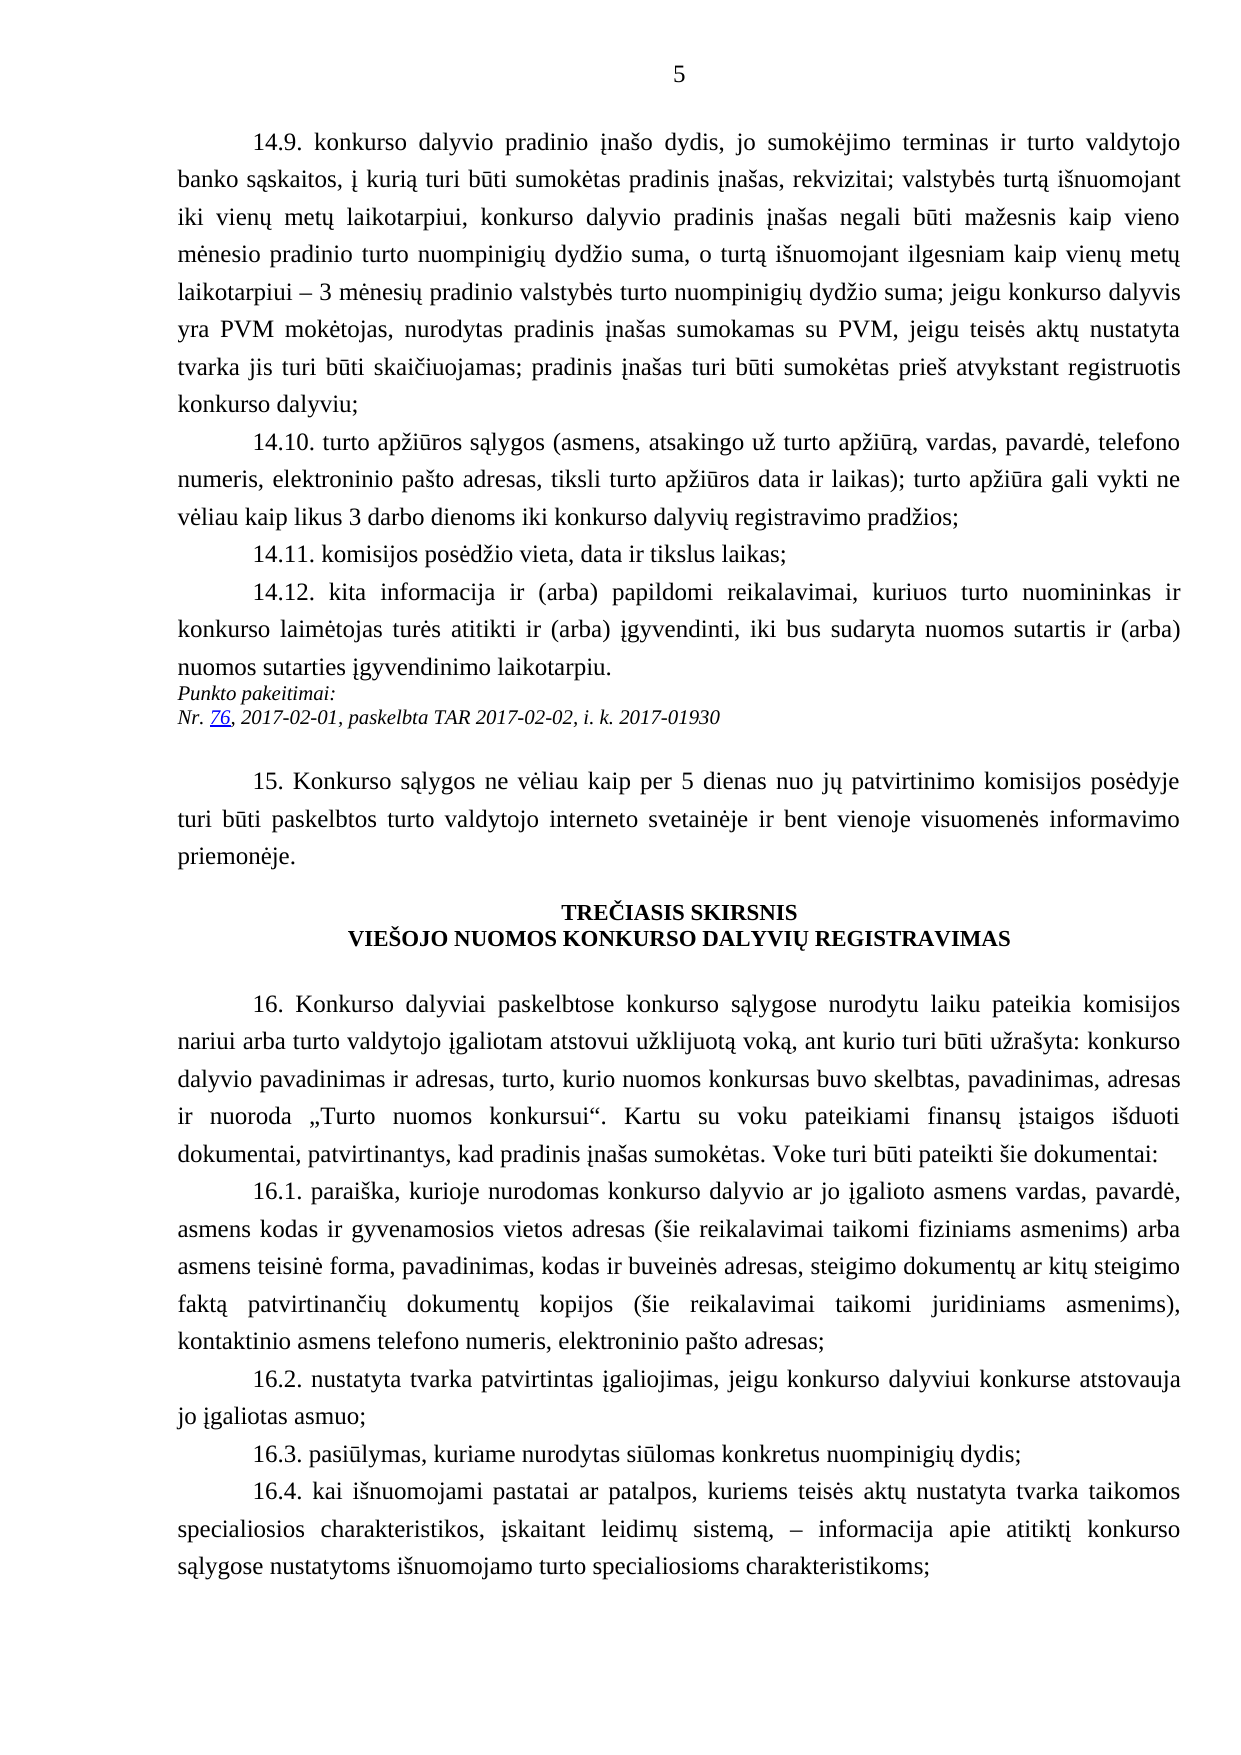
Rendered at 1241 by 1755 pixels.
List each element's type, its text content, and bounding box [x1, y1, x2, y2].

text 14.12. kita informacija ir (arba) papildomi reikalavimai, kuriuos turto nuomininkas ir konkurso laimėtojas turės atitikti ir (arba) įgyvendinti, iki bus sudaryta nuomos sutartis ir (arba) nuomos sutarties įgyvendinimo laikotarpiu. [177, 568, 1181, 681]
text 16. Konkurso dalyviai paskelbtose konkurso sąlygose nurodytu laiku pateikia komisijos nariui arba turto valdytojo įgaliotam atstovui užklijuotą voką, ant kurio turi būti užrašyta: konkurso dalyvio pavadinimas ir adresas, turto, kurio nuomos konkursas buvo skelbtas, pavadinimas, adresas ir nuoroda „Turto nuomos konkursui“. Kartu su voku pateikiami finansų įstaigos išduoti dokumentai, patvirtinantys, kad pradinis įnašas sumokėtas. Voke turi būti pateikti šie dokumentai: [177, 980, 1181, 1168]
text 16.3. pasiūlymas, kuriame nurodytas siūlomas konkretus nuompinigių dydis; [177, 1430, 1181, 1468]
text 14.11. komisijos posėdžio vieta, data ir tikslus laikas; [177, 531, 1181, 568]
text VIEŠOJO NUOMOS KONKURSO DALYVIŲ REGISTRAVIMAS [177, 925, 1181, 951]
text 16.1. paraiška, kurioje nurodomas konkurso dalyvio ar jo įgalioto asmens vardas, pavardė, asmens kodas ir gyvenamosios vietos adresas (šie reikalavimai taikomi fiziniams asmenims) arba asmens teisinė forma, pavadinimas, kodas ir buveinės adresas, steigimo dokumentų ar kitų steigimo faktą patvirtinančių dokumentų kopijos (šie reikalavimai taikomi juridiniams asmenims), kontaktinio asmens telefono numeris, elektroninio pašto adresas; [177, 1168, 1181, 1355]
text TREČIASIS SKIRSNIS [177, 899, 1181, 925]
text 16.2. nustatyta tvarka patvirtintas įgaliojimas, jeigu konkurso dalyviui konkurse atstovauja jo įgaliotas asmuo; [177, 1355, 1181, 1430]
text 14.9. konkurso dalyvio pradinio įnašo dydis, jo sumokėjimo terminas ir turto valdytojo banko sąskaitos, į kurią turi būti sumokėtas pradinis įnašas, rekvizitai; valstybės turtą išnuomojant iki vienų metų laikotarpiui, konkurso dalyvio pradinis įnašas negali būti mažesnis kaip vieno mėnesio pradinio turto nuompinigių dydžio suma, o turtą išnuomojant ilgesniam kaip vienų metų laikotarpiui – 3 mėnesių pradinio valstybės turto nuompinigių dydžio suma; jeigu konkurso dalyvis yra PVM mokėtojas, nurodytas pradinis įnašas sumokamas su PVM, jeigu teisės aktų nustatyta tvarka jis turi būti skaičiuojamas; pradinis įnašas turi būti sumokėtas prieš atvykstant registruotis konkurso dalyviu; [177, 118, 1181, 418]
text 15. Konkurso sąlygos ne vėliau kaip per 5 dienas nuo jų patvirtinimo komisijos posėdyje turi būti paskelbtos turto valdytojo interneto svetainėje ir bent vienoje visuomenės informavimo priemonėje. [177, 757, 1181, 870]
text 16.4. kai išnuomojami pastatai ar patalpos, kuriems teisės aktų nustatyta tvarka taikomos specialiosios charakteristikos, įskaitant leidimų sistemą, – informacija apie atitiktį konkurso sąlygose nustatytoms išnuomojamo turto specialiosioms charakteristikoms; [177, 1468, 1181, 1580]
text 14.10. turto apžiūros sąlygos (asmens, atsakingo už turto apžiūrą, vardas, pavardė, telefono numeris, elektroninio pašto adresas, tiksli turto apžiūros data ir laikas); turto apžiūra gali vykti ne vėliau kaip likus 3 darbo dienoms iki konkurso dalyvių registravimo pradžios; [177, 418, 1181, 531]
text Nr. 76, 2017-02-01, paskelbta TAR 2017-02-02, i. k. 2017-01930 [177, 705, 1181, 729]
text Punkto pakeitimai: [177, 681, 1181, 705]
